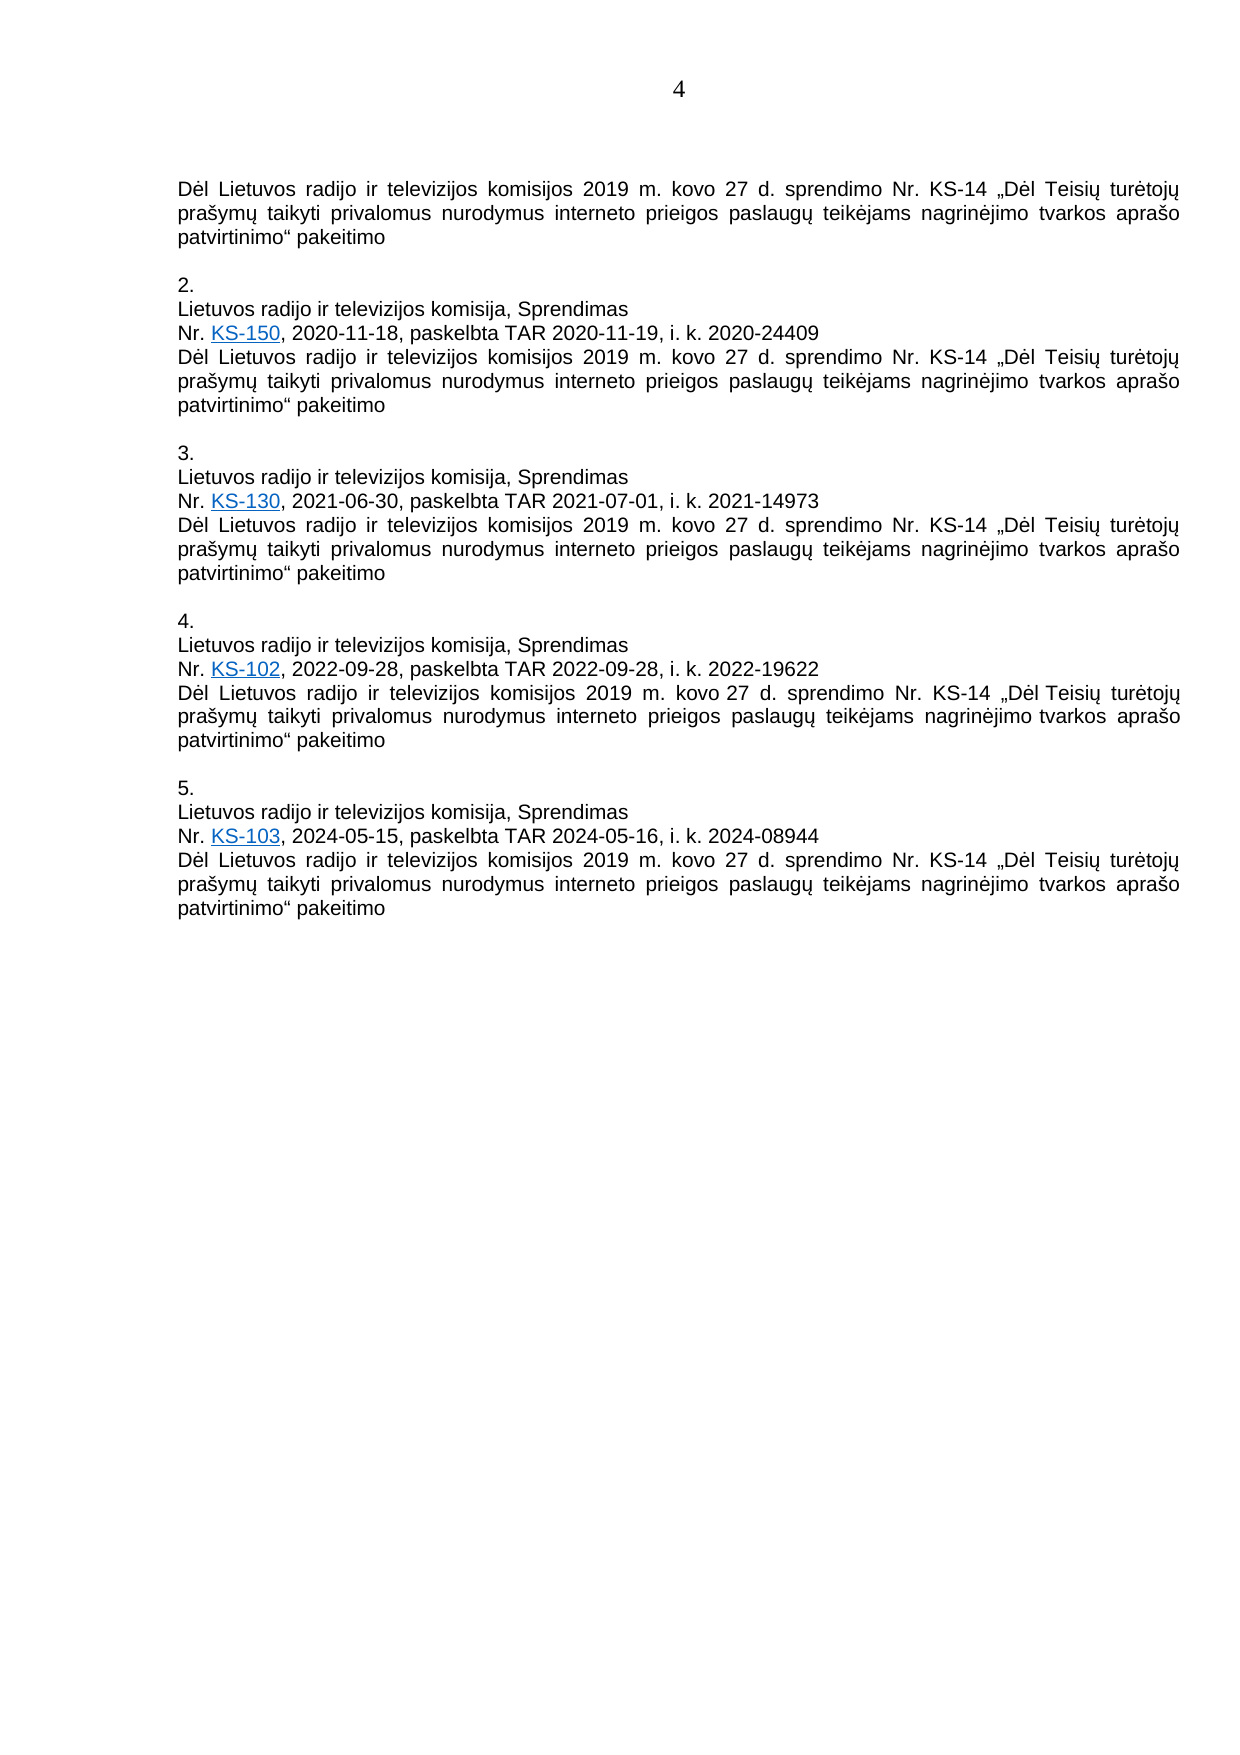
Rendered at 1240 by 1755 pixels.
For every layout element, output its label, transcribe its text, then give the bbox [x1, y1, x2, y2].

text Lietuvos radijo ir televizijos komisija, Sprendimas [177, 632, 1181, 656]
text 2. [177, 273, 1181, 297]
text 5. [177, 776, 1181, 800]
text Dėl Lietuvos radijo ir televizijos komisijos 2019 m. kovo 27 d. sprendimo Nr. KS-14 „Dėl Teisių turėtojų prašymų taikyti privalomus nurodymus interneto prieigos paslaugų teikėjams nagrinėjimo tvarkos aprašo patvirtinimo“ pakeitimo [177, 177, 1181, 249]
text Lietuvos radijo ir televizijos komisija, Sprendimas [177, 297, 1181, 321]
text Nr. KS-103, 2024-05-15, paskelbta TAR 2024-05-16, i. k. 2024-08944 [177, 824, 1181, 848]
text Lietuvos radijo ir televizijos komisija, Sprendimas [177, 800, 1181, 824]
text Nr. KS-102, 2022-09-28, paskelbta TAR 2022-09-28, i. k. 2022-19622 [177, 656, 1181, 680]
text Dėl Lietuvos radijo ir televizijos komisijos 2019 m. kovo 27 d. sprendimo Nr. KS-14 „Dėl Teisių turėtojų prašymų taikyti privalomus nurodymus interneto prieigos paslaugų teikėjams nagrinėjimo tvarkos aprašo patvirtinimo“ pakeitimo [177, 345, 1181, 417]
text Dėl Lietuvos radijo ir televizijos komisijos 2019 m. kovo 27 d. sprendimo Nr. KS-14 „Dėl Teisių turėtojų prašymų taikyti privalomus nurodymus interneto prieigos paslaugų teikėjams nagrinėjimo tvarkos aprašo patvirtinimo“ pakeitimo [177, 680, 1181, 752]
text Lietuvos radijo ir televizijos komisija, Sprendimas [177, 465, 1181, 489]
text Nr. KS-130, 2021-06-30, paskelbta TAR 2021-07-01, i. k. 2021-14973 [177, 489, 1181, 513]
text Dėl Lietuvos radijo ir televizijos komisijos 2019 m. kovo 27 d. sprendimo Nr. KS-14 „Dėl Teisių turėtojų prašymų taikyti privalomus nurodymus interneto prieigos paslaugų teikėjams nagrinėjimo tvarkos aprašo patvirtinimo“ pakeitimo [177, 513, 1181, 584]
text Dėl Lietuvos radijo ir televizijos komisijos 2019 m. kovo 27 d. sprendimo Nr. KS-14 „Dėl Teisių turėtojų prašymų taikyti privalomus nurodymus interneto prieigos paslaugų teikėjams nagrinėjimo tvarkos aprašo patvirtinimo“ pakeitimo [177, 848, 1181, 920]
text 3. [177, 441, 1181, 465]
text 4. [177, 608, 1181, 632]
text Nr. KS-150, 2020-11-18, paskelbta TAR 2020-11-19, i. k. 2020-24409 [177, 321, 1181, 345]
